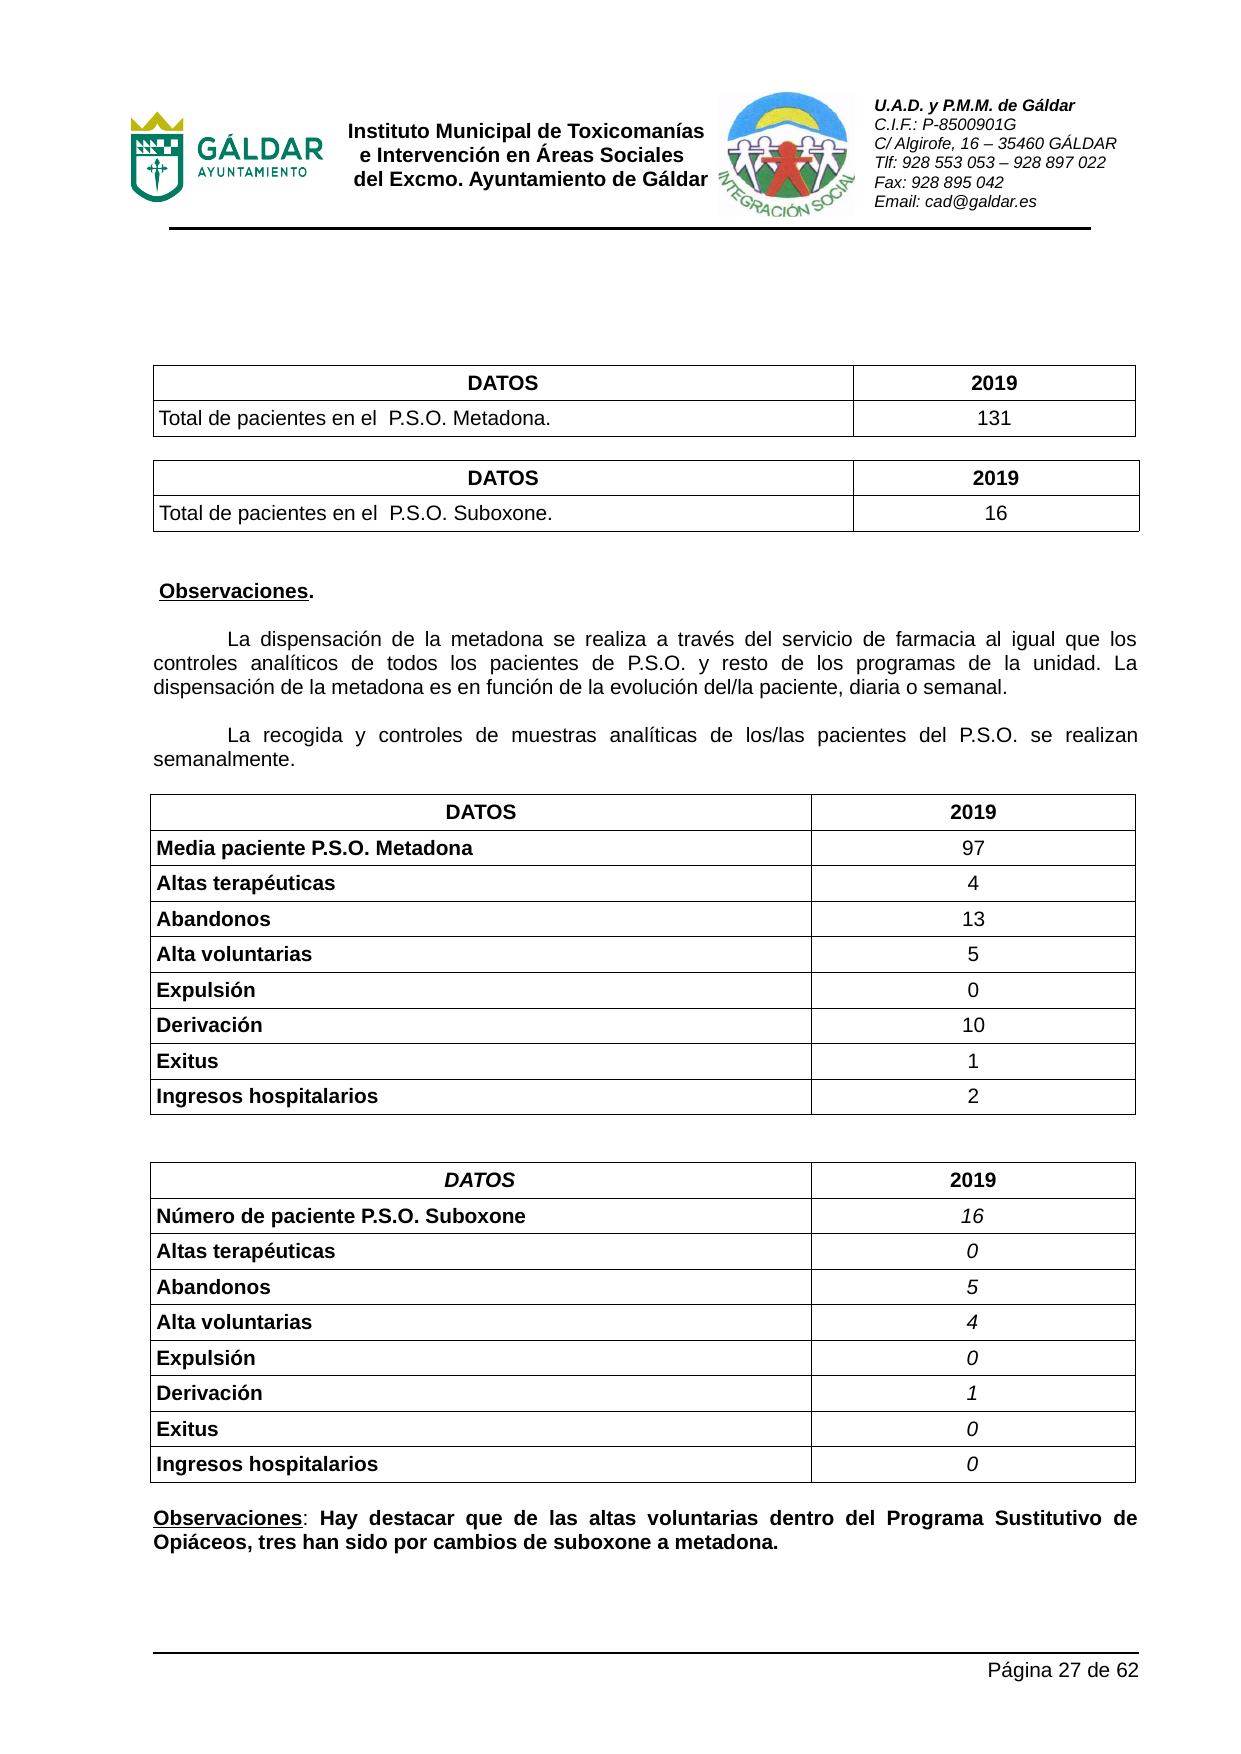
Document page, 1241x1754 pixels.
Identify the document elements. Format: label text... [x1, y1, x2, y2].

table_cell 0 [812, 1341, 1135, 1375]
table_cell Expulsión [151, 973, 811, 1007]
text La recogida y controles de muestras analíticas de los/las pacientes del P.S.O. se realizan semanalmente. [153, 722, 1139, 770]
table_cell 10 [812, 1009, 1135, 1043]
table_cell Ingresos hospitalarios [151, 1447, 811, 1482]
table_header 2019 [812, 1163, 1135, 1198]
table_cell Abandonos [151, 1270, 811, 1304]
table_cell 131 [854, 401, 1135, 436]
table_cell 13 [812, 902, 1135, 936]
picture [111, 88, 340, 225]
table_cell 0 [812, 1412, 1135, 1446]
table_header 2019 [812, 795, 1135, 830]
table_header DATOS [151, 1163, 811, 1198]
table_cell Derivación [151, 1376, 811, 1411]
table_cell Altas terapéuticas [151, 866, 811, 901]
table_cell 97 [812, 831, 1135, 865]
table_cell Expulsión [151, 1341, 811, 1375]
table_header 2019 [854, 461, 1139, 495]
table_cell 1 [812, 1376, 1135, 1411]
table_cell 0 [812, 973, 1135, 1007]
table_cell 4 [812, 866, 1135, 901]
table_header DATOS [154, 461, 853, 495]
text Observaciones. [153, 579, 1139, 603]
table_cell 2 [812, 1080, 1135, 1114]
text Observaciones: Hay destacar que de las altas voluntarias dentro del Programa Sustitutivo de Opiáceos, tres han sido por cambios de suboxone a metadona. [153, 1506, 1139, 1554]
table_cell 16 [854, 496, 1139, 531]
text La dispensación de la metadona se realiza a través del servicio de farmacia al igual que los controles analíticos de todos los pacientes de P.S.O. y resto de los programas de la unidad. La dispensación de la metadona es en función de la evolución del/la paciente, diaria o semanal. [153, 627, 1139, 698]
table_cell Alta voluntarias [151, 937, 811, 972]
table_header 2019 [854, 366, 1135, 400]
table_cell Altas terapéuticas [151, 1234, 811, 1269]
table_cell 1 [812, 1044, 1135, 1078]
table_cell 5 [812, 1270, 1135, 1304]
table_cell Total de pacientes en el P.S.O. Suboxone. [154, 496, 853, 531]
table_cell Media paciente P.S.O. Metadona [151, 831, 811, 865]
table_cell Exitus [151, 1412, 811, 1446]
table_cell 5 [812, 937, 1135, 972]
table_cell Exitus [151, 1044, 811, 1078]
table_cell 0 [812, 1234, 1135, 1269]
table_cell Derivación [151, 1009, 811, 1043]
table_cell Abandonos [151, 902, 811, 936]
picture [718, 92, 855, 217]
table_cell Número de paciente P.S.O. Suboxone [151, 1199, 811, 1233]
table_cell Total de pacientes en el P.S.O. Metadona. [154, 401, 853, 436]
table_cell 4 [812, 1305, 1135, 1340]
table_header DATOS [154, 366, 853, 400]
table_cell Ingresos hospitalarios [151, 1080, 811, 1114]
table_cell 16 [812, 1199, 1135, 1233]
table_cell Alta voluntarias [151, 1305, 811, 1340]
table_cell 0 [812, 1447, 1135, 1482]
table_header DATOS [151, 795, 811, 830]
